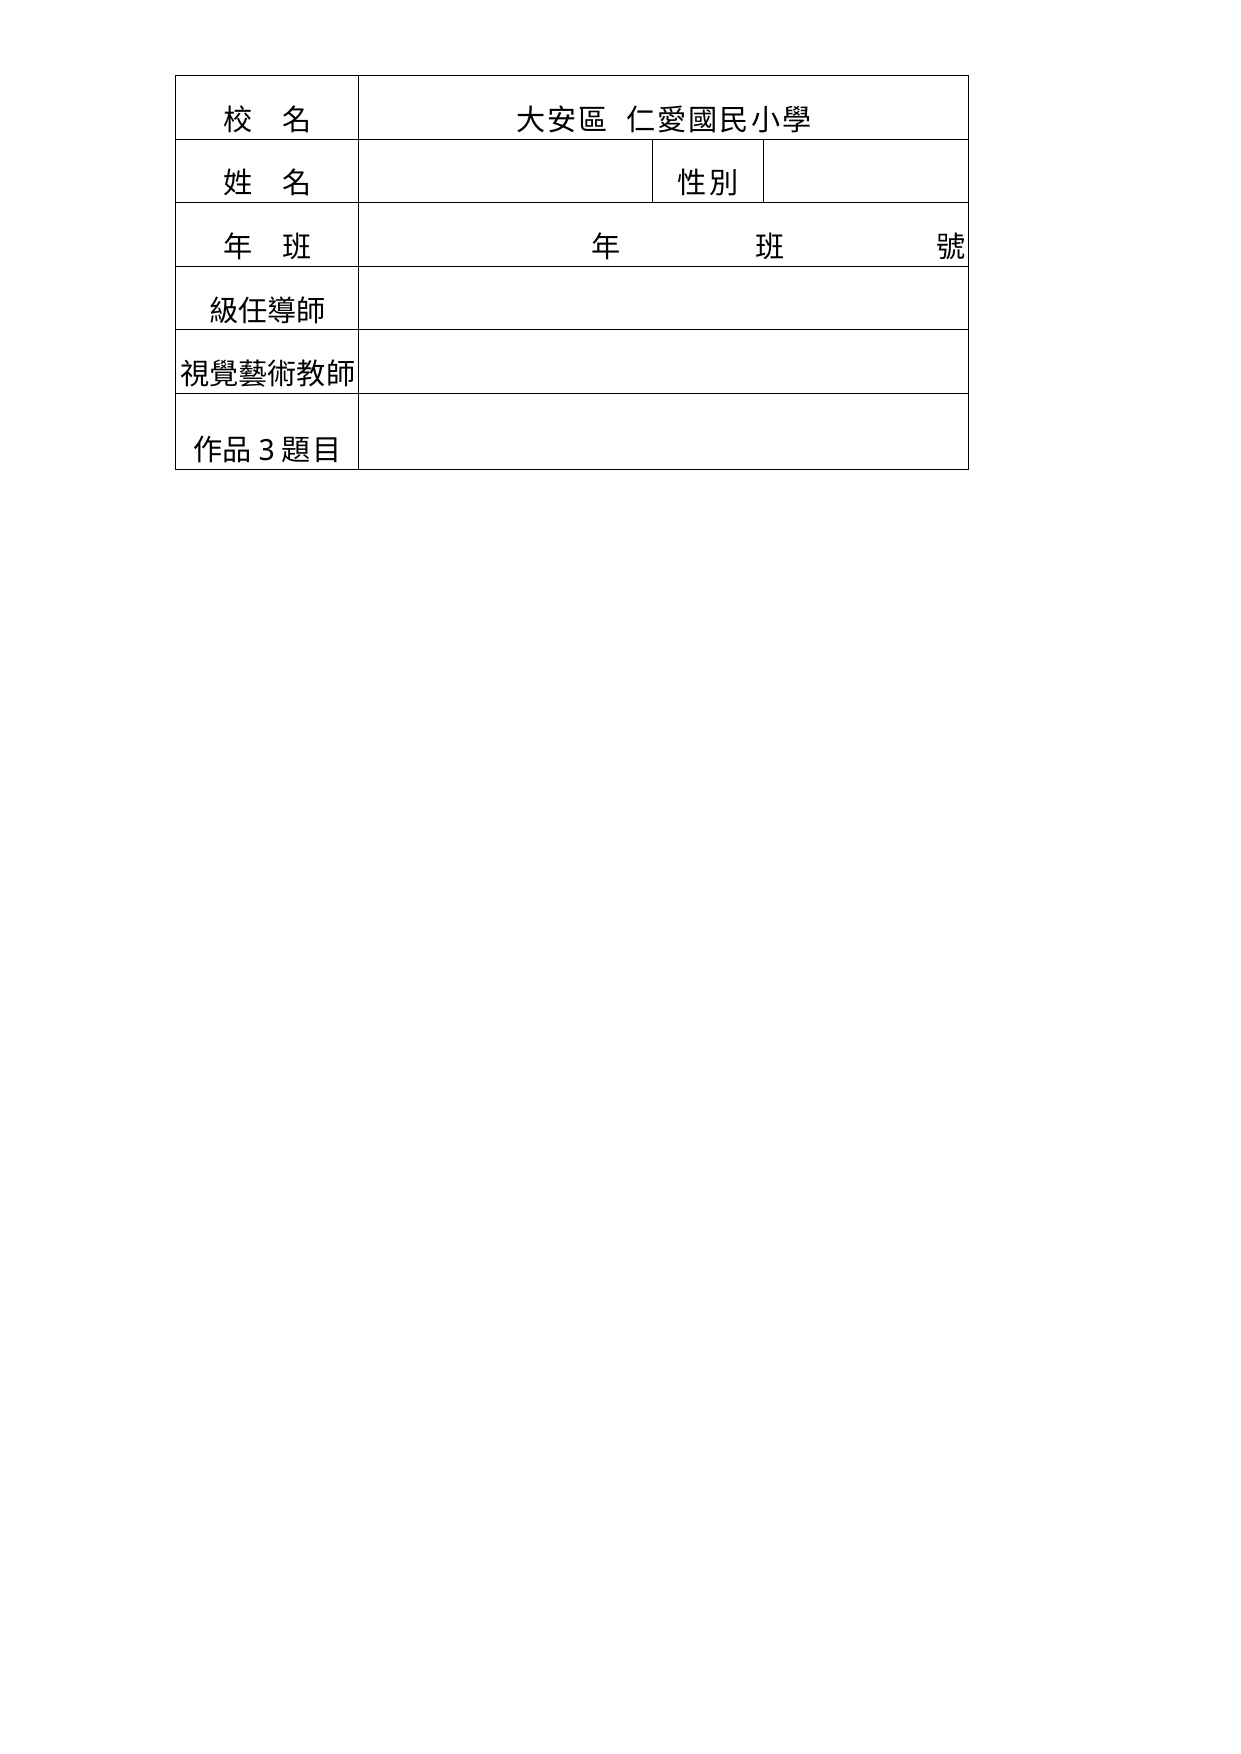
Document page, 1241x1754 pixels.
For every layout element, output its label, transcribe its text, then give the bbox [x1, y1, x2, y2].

table_cell 視覺藝術教師 [176, 330, 358, 393]
table_cell 作品3題目 [176, 394, 358, 469]
table_cell 級任導師 [176, 267, 358, 329]
table_cell 姓 名 [176, 140, 358, 202]
table_header 大安區 仁愛國民小學 [359, 76, 968, 138]
table_cell 性別 [653, 140, 763, 202]
table_header 校 名 [176, 76, 358, 138]
table_cell 年 班 號 [359, 203, 968, 266]
table_cell [359, 394, 968, 469]
table_cell [359, 267, 968, 329]
table_cell [359, 140, 652, 202]
table_cell [764, 140, 968, 202]
table_cell [359, 330, 968, 393]
table_cell 年 班 [176, 203, 358, 266]
